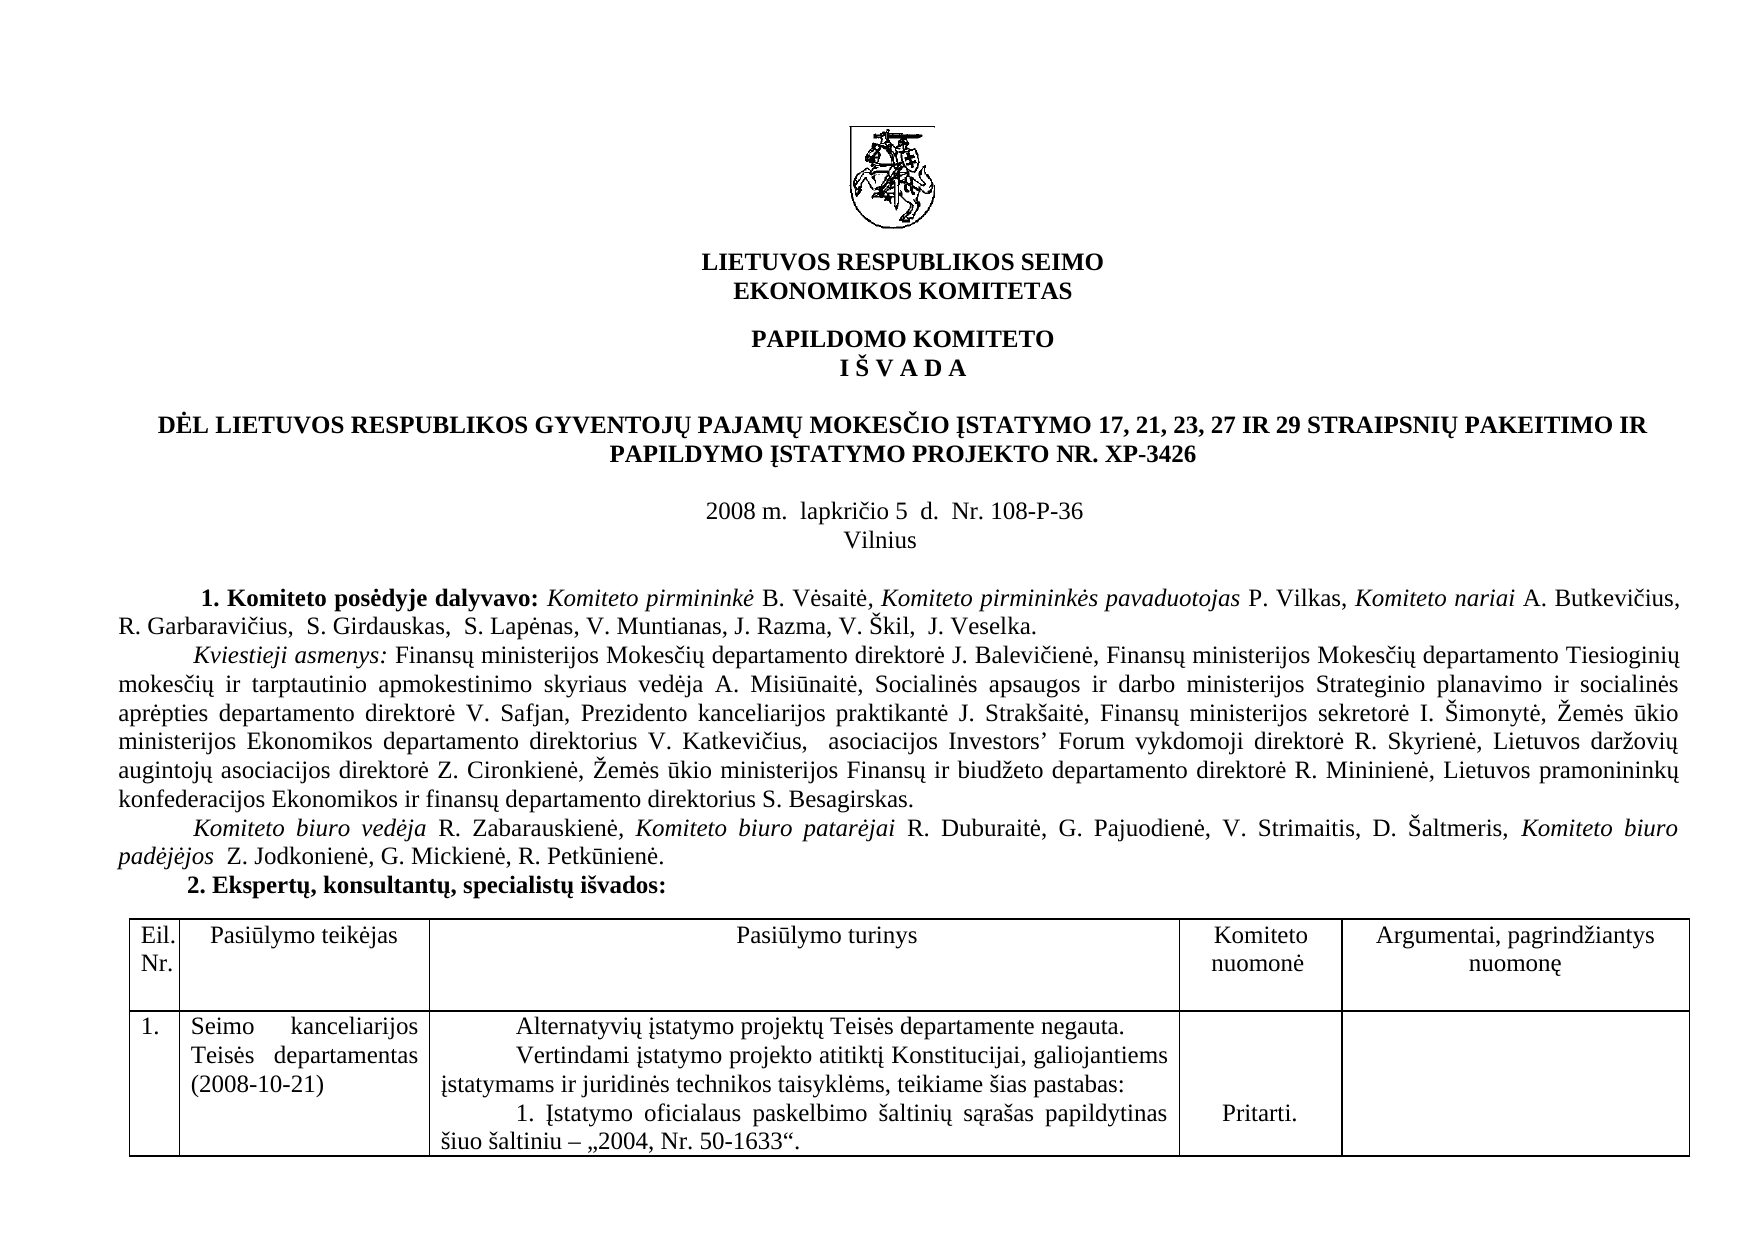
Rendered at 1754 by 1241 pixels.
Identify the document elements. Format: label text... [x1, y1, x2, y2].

subtitle PAPILDOMO KOMITETO [118, 324, 1687, 353]
table_cell Pritarti. [1180, 1012, 1341, 1155]
table_header Argumentai, pagrindžiantys nuomonę [1343, 920, 1689, 1010]
text DĖL LIETUVOS RESPUBLIKOS GYVENTOJŲ PAJAMŲ MOKESČIO ĮSTATYMO 17, 21, 23, 27 IR 29 STRAIPSNIŲ PAKEITIMO IR PAPILDYMO ĮSTATYMO PROJEKTO NR. XP-3426 [118, 410, 1687, 468]
text EKONOMIKOS KOMITETAS [118, 276, 1687, 305]
table_cell Seimo kanceliarijos Teisės departamentas (2008-10-21) [180, 1012, 429, 1155]
subtitle Vilnius [118, 525, 1732, 554]
text LIETUVOS RESPUBLIKOS SEIMO [118, 247, 1687, 276]
text Kviestieji asmenys: Finansų ministerijos Mokesčių departamento direktorė J. Balevičienė, Finansų ministerijos Mokesčių departamento Tiesioginių mokesčių ir tarptautinio apmokestinimo skyriaus vedėja A. Misiūnaitė, Socialinės apsaugos ir darbo ministerijos Strateginio planavimo ir socialinės aprėpties departamento direktorė V. Safjan, Prezidento kanceliarijos praktikantė J. Strakšaitė, Finansų ministerijos sekretorė I. Šimonytė, Žemės ūkio ministerijos Ekonomikos departamento direktorius V. Katkevičius, asociacijos Investors’ Forum vykdomoji direktorė R. Skyrienė, Lietuvos daržovių augintojų asociacijos direktorė Z. Cironkienė, Žemės ūkio ministerijos Finansų ir biudžeto departamento direktorė R. Mininienė, Lietuvos pramonininkų konfederacijos Ekonomikos ir finansų departamento direktorius S. Besagirskas. [118, 640, 1681, 813]
text I Š V A D A [118, 353, 1687, 381]
text Komiteto biuro vedėja R. Zabarauskienė, Komiteto biuro patarėjai R. Duburaitė, G. Pajuodienė, V. Strimaitis, D. Šaltmeris, Komiteto biuro padėjėjos Z. Jodkonienė, G. Mickienė, R. Petkūnienė. [118, 813, 1681, 870]
table_cell 1. [130, 1012, 179, 1155]
text 1. Komiteto posėdyje dalyvavo: Komiteto pirmininkė B. Vėsaitė, Komiteto pirmininkės pavaduotojas P. Vilkas, Komiteto nariai A. Butkevičius, R. Garbaravičius, S. Girdauskas, S. Lapėnas, V. Muntianas, J. Razma, V. Škil, J. Veselka. [118, 583, 1681, 640]
subtitle 2. Ekspertų, konsultantų, specialistų išvados: [118, 870, 1732, 899]
text 2008 m. lapkričio 5 d. Nr. 108-P-36 [118, 496, 1732, 525]
table_cell Alternatyvių įstatymo projektų Teisės departamente negauta. Vertindami įstatymo projekto atitiktį Konstitucijai, galiojantiems įstatymams ir juridinės technikos taisyklėms, teikiame šias pastabas: 1. Įstatymo oficialaus paskelbimo šaltinių sąrašas papildytinas šiuo šaltiniu – „2004, Nr. 50-1633“. [430, 1012, 1179, 1155]
table_header Eil. Nr. [130, 920, 179, 1010]
table_cell [1343, 1012, 1689, 1155]
table_header Pasiūlymo teikėjas [180, 920, 429, 1010]
table_header Pasiūlymo turinys [430, 920, 1179, 1010]
table_header Komiteto nuomonė [1180, 920, 1341, 1010]
